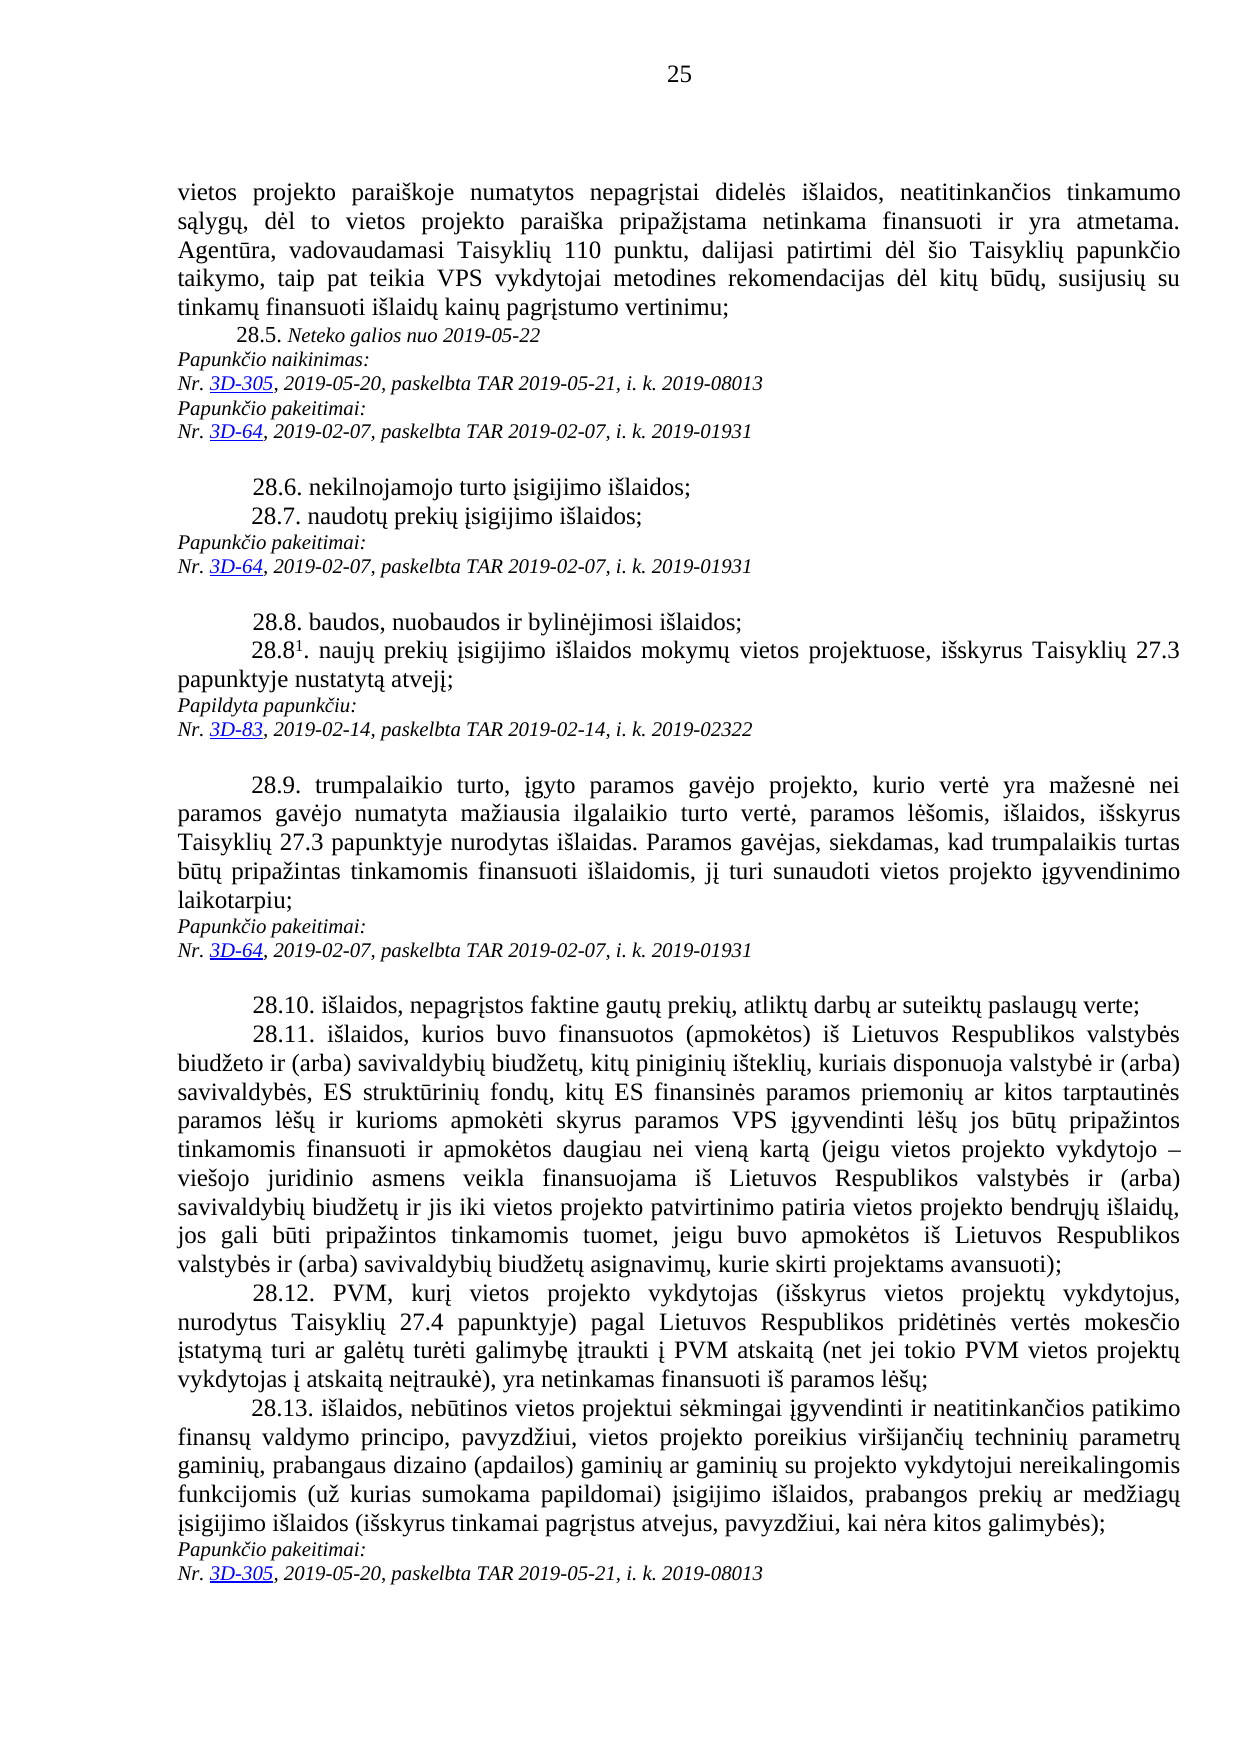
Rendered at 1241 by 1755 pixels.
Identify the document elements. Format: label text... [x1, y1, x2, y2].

text Nr. 3D-305, 2019-05-20, paskelbta TAR 2019-05-21, i. k. 2019-08013 [177, 371, 1181, 395]
text Papildyta papunkčiu: [177, 693, 1181, 717]
text Nr. 3D-305, 2019-05-20, paskelbta TAR 2019-05-21, i. k. 2019-08013 [177, 1561, 1181, 1585]
text Papunkčio pakeitimai: [177, 1537, 1181, 1561]
text Nr. 3D-64, 2019-02-07, paskelbta TAR 2019-02-07, i. k. 2019-01931 [177, 938, 1181, 962]
text 28.81. naujų prekių įsigijimo išlaidos mokymų vietos projektuose, išskyrus Taisyklių 27.3 papunktyje nustatytą atvejį; [177, 635, 1181, 693]
text 28.12. PVM, kurį vietos projekto vykdytojas (išskyrus vietos projektų vykdytojus, nurodytus Taisyklių 27.4 papunktyje) pagal Lietuvos Respublikos pridėtinės vertės mokesčio įstatymą turi ar galėtų turėti galimybę įtraukti į PVM atskaitą (net jei tokio PVM vietos projektų vykdytojas į atskaitą neįtraukė), yra netinkamas finansuoti iš paramos lėšų; [177, 1278, 1181, 1393]
text 28.5. Neteko galios nuo 2019-05-22 [177, 321, 1181, 347]
text Nr. 3D-64, 2019-02-07, paskelbta TAR 2019-02-07, i. k. 2019-01931 [177, 554, 1181, 578]
text 28.10. išlaidos, nepagrįstos faktine gautų prekių, atliktų darbų ar suteiktų paslaugų verte; [177, 990, 1181, 1019]
text Papunkčio pakeitimai: [177, 395, 1181, 419]
text Papunkčio pakeitimai: [177, 913, 1181, 938]
text vietos projekto paraiškoje numatytos nepagrįstai didelės išlaidos, neatitinkančios tinkamumo sąlygų, dėl to vietos projekto paraiška pripažįstama netinkama finansuoti ir yra atmetama. Agentūra, vadovaudamasi Taisyklių 110 punktu, dalijasi patirtimi dėl šio Taisyklių papunkčio taikymo, taip pat teikia VPS vykdytojai metodines rekomendacijas dėl kitų būdų, susijusių su tinkamų finansuoti išlaidų kainų pagrįstumo vertinimu; [177, 177, 1181, 321]
text Nr. 3D-64, 2019-02-07, paskelbta TAR 2019-02-07, i. k. 2019-01931 [177, 419, 1181, 443]
text 28.13. išlaidos, nebūtinos vietos projektui sėkmingai įgyvendinti ir neatitinkančios patikimo finansų valdymo principo, pavyzdžiui, vietos projekto poreikius viršijančių techninių parametrų gaminių, prabangaus dizaino (apdailos) gaminių ar gaminių su projekto vykdytojui nereikalingomis funkcijomis (už kurias sumokama papildomai) įsigijimo išlaidos, prabangos prekių ar medžiagų įsigijimo išlaidos (išskyrus tinkamai pagrįstus atvejus, pavyzdžiui, kai nėra kitos galimybės); [177, 1393, 1181, 1537]
text 28.6. nekilnojamojo turto įsigijimo išlaidos; [177, 472, 1181, 501]
text Nr. 3D-83, 2019-02-14, paskelbta TAR 2019-02-14, i. k. 2019-02322 [177, 717, 1181, 741]
text 28.7. naudotų prekių įsigijimo išlaidos; [177, 501, 1181, 530]
text 28.9. trumpalaikio turto, įgyto paramos gavėjo projekto, kurio vertė yra mažesnė nei paramos gavėjo numatyta mažiausia ilgalaikio turto vertė, paramos lėšomis, išlaidos, išskyrus Taisyklių 27.3 papunktyje nurodytas išlaidas. Paramos gavėjas, siekdamas, kad trumpalaikis turtas būtų pripažintas tinkamomis finansuoti išlaidomis, jį turi sunaudoti vietos projekto įgyvendinimo laikotarpiu; [177, 770, 1181, 913]
text 28.8. baudos, nuobaudos ir bylinėjimosi išlaidos; [177, 607, 1181, 635]
text Papunkčio naikinimas: [177, 347, 1181, 371]
text 28.11. išlaidos, kurios buvo finansuotos (apmokėtos) iš Lietuvos Respublikos valstybės biudžeto ir (arba) savivaldybių biudžetų, kitų piniginių išteklių, kuriais disponuoja valstybė ir (arba) savivaldybės, ES struktūrinių fondų, kitų ES finansinės paramos priemonių ar kitos tarptautinės paramos lėšų ir kurioms apmokėti skyrus paramos VPS įgyvendinti lėšų jos būtų pripažintos tinkamomis finansuoti ir apmokėtos daugiau nei vieną kartą (jeigu vietos projekto vykdytojo – viešojo juridinio asmens veikla finansuojama iš Lietuvos Respublikos valstybės ir (arba) savivaldybių biudžetų ir jis iki vietos projekto patvirtinimo patiria vietos projekto bendrųjų išlaidų, jos gali būti pripažintos tinkamomis tuomet, jeigu buvo apmokėtos iš Lietuvos Respublikos valstybės ir (arba) savivaldybių biudžetų asignavimų, kurie skirti projektams avansuoti); [177, 1019, 1181, 1278]
text Papunkčio pakeitimai: [177, 530, 1181, 554]
